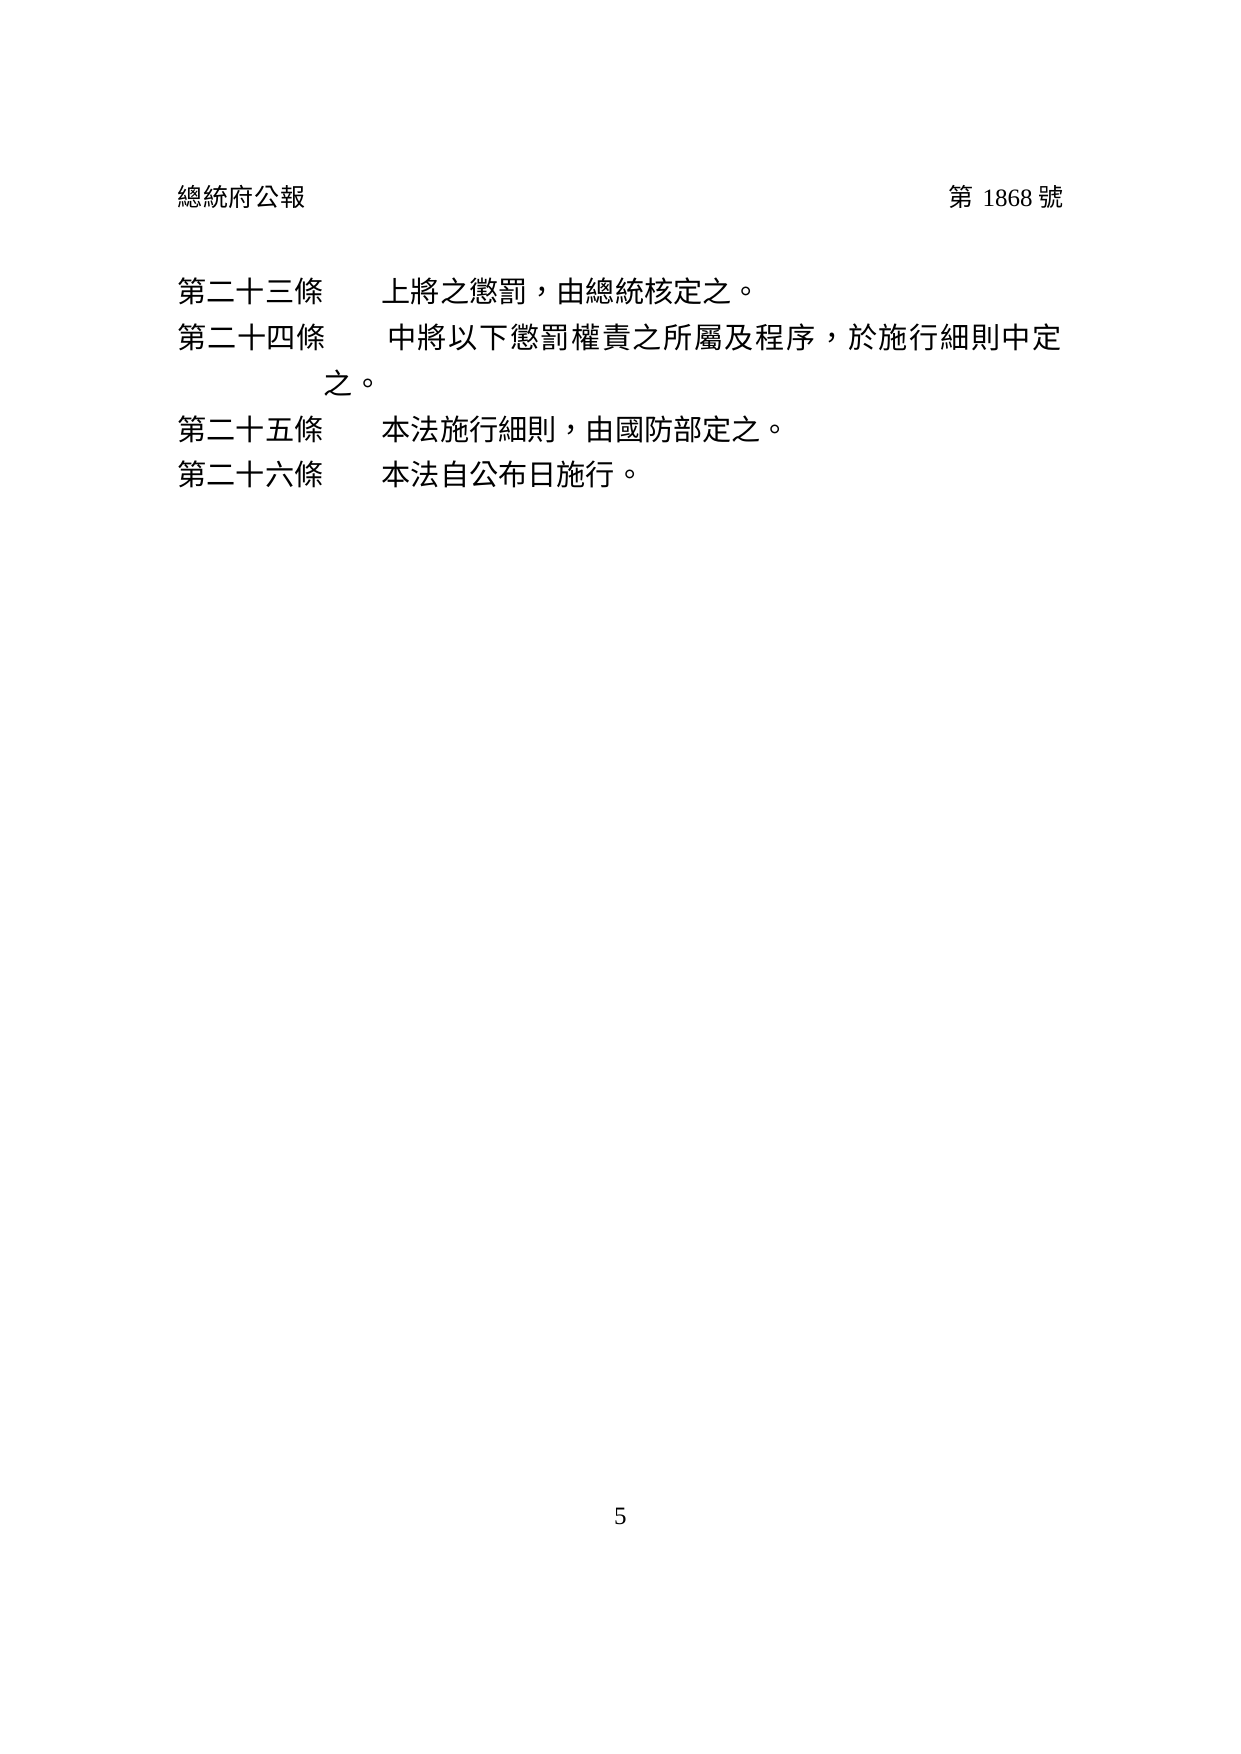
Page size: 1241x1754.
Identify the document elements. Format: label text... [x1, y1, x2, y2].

text 第二十五條 本法施行細則，由國防部定之。 [177, 403, 1063, 449]
text 第二十三條 上將之懲罰，由總統核定之。 [177, 266, 1063, 312]
text 第二十四條 中將以下懲罰權責之所屬及程序，於施行細則中定之。 [177, 312, 1063, 403]
text 第二十六條 本法自公布日施行。 [177, 449, 1063, 495]
